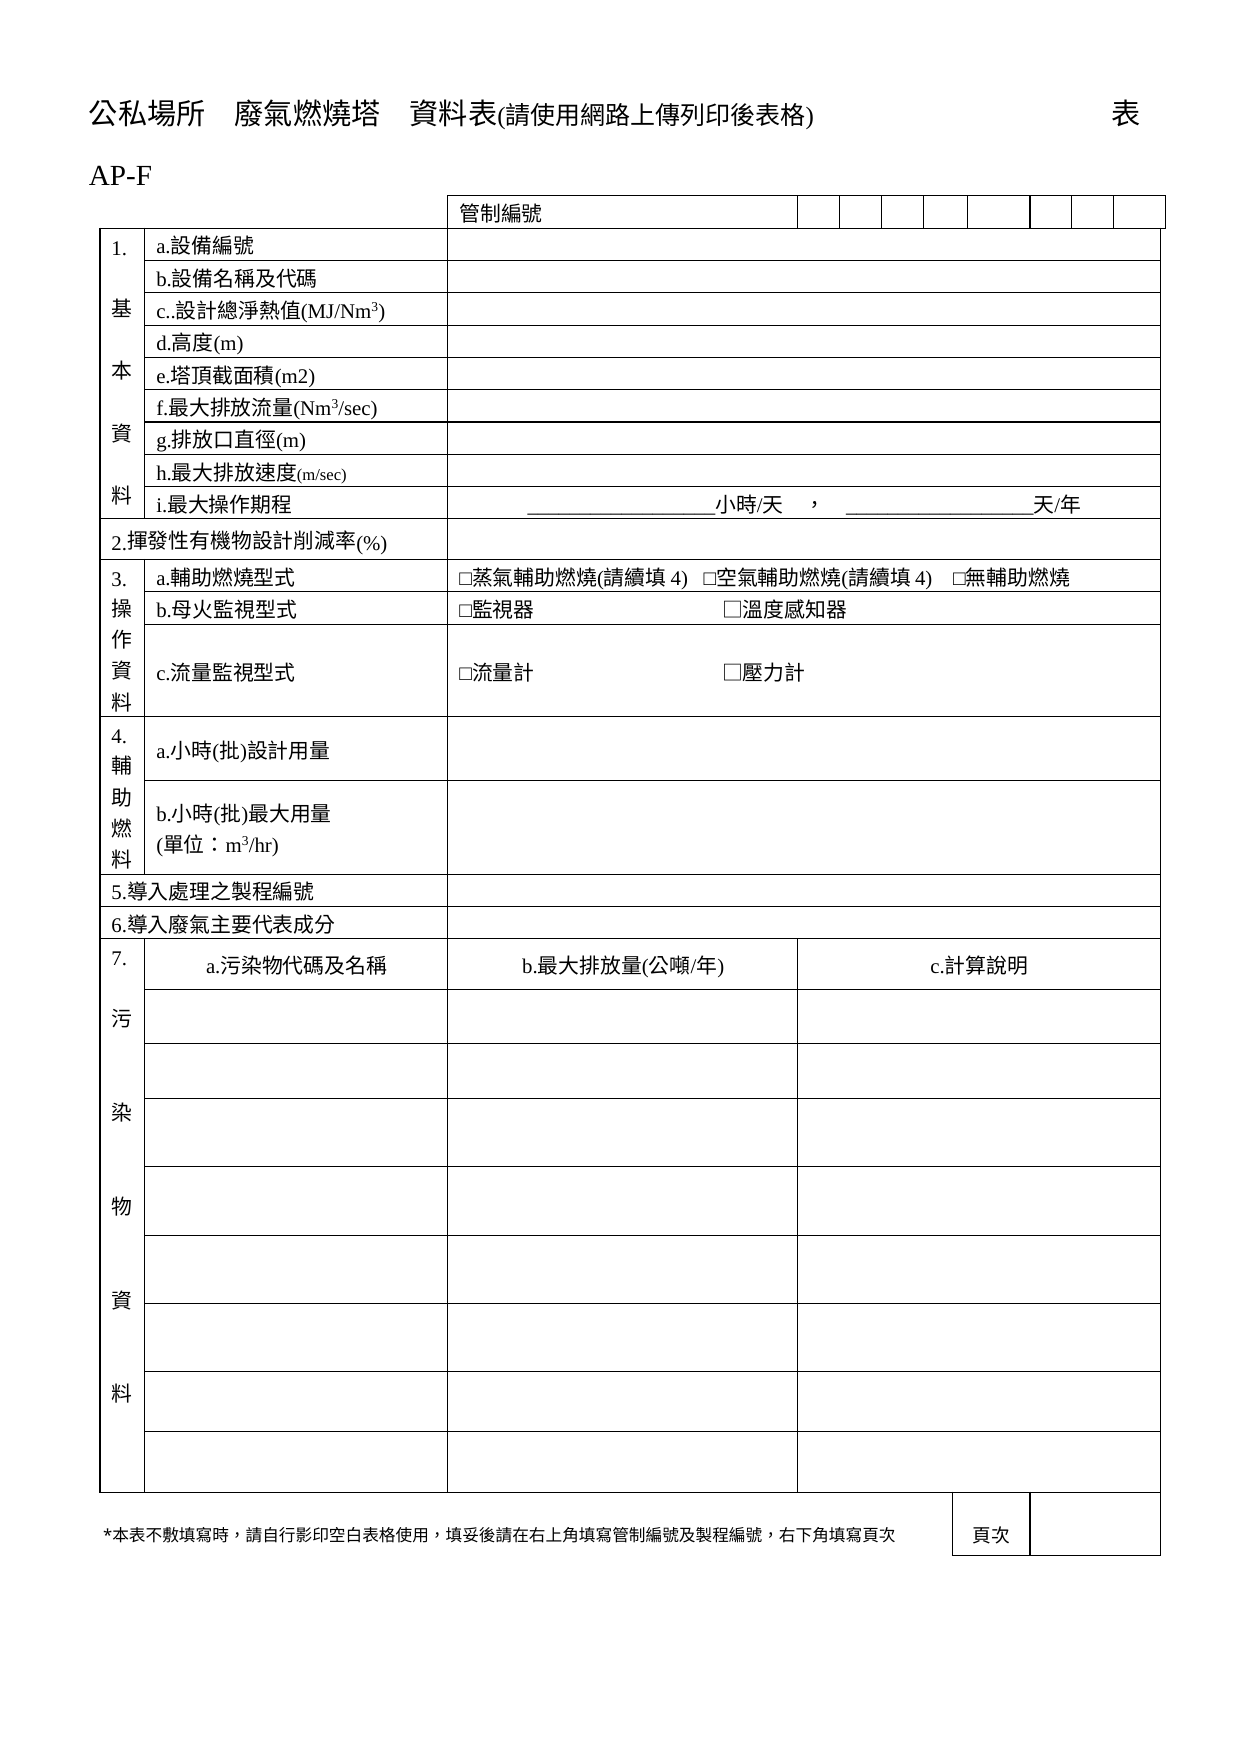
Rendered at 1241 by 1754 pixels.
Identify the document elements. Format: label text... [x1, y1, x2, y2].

table_cell [1161, 624, 1165, 716]
table_cell a.輔助燃燒型式 [145, 560, 447, 591]
table_cell b.母火監視型式 [145, 592, 447, 623]
table_cell 7. 污 染 物 資 料 [101, 939, 144, 1492]
table_cell [1161, 325, 1165, 357]
table_cell [1161, 989, 1165, 1043]
table_cell [145, 1304, 447, 1371]
table_cell [448, 326, 1160, 357]
table_cell [448, 990, 797, 1043]
table_cell [448, 455, 1160, 486]
table_cell [798, 1099, 1160, 1166]
table_cell [448, 358, 1160, 389]
table_cell [145, 1372, 447, 1431]
table_cell [448, 907, 1160, 938]
table_cell [1161, 1098, 1165, 1166]
table_cell [798, 1432, 1160, 1492]
table_header [840, 196, 881, 228]
table_cell a.設備編號 [145, 229, 447, 260]
table_header [924, 196, 967, 228]
table_cell [1161, 874, 1165, 906]
table_cell a.污染物代碼及名稱 [145, 939, 447, 988]
table_cell [798, 1372, 1160, 1431]
table_cell [448, 1432, 797, 1492]
table_cell [798, 1236, 1160, 1303]
table_cell [145, 990, 447, 1043]
table_cell [1161, 421, 1165, 454]
table_cell h.最大排放速度(m/sec) [145, 455, 447, 486]
table_cell [1161, 1043, 1165, 1098]
table_cell [1161, 518, 1165, 559]
table_cell [1161, 1303, 1165, 1371]
table_cell [448, 1236, 797, 1303]
table_cell □蒸氣輔助燃燒(請續填4) □空氣輔助燃燒(請續填4) □無輔助燃燒 [448, 560, 1160, 591]
table_cell [1161, 780, 1165, 873]
table_cell [798, 1304, 1160, 1371]
table_cell b.最大排放量(公噸/年) [448, 939, 797, 988]
table_cell [448, 390, 1160, 421]
table_cell [1161, 1235, 1165, 1303]
table_cell 5.導入處理之製程編號 [101, 875, 447, 906]
table_cell *本表不敷填寫時，請自行影印空白表格使用，填妥後請在右上角填寫管制編號及製程編號，右下角填寫頁次 [100, 1493, 952, 1555]
table_cell d.高度(m) [145, 326, 447, 357]
table_cell [1161, 1166, 1165, 1234]
table_cell [448, 1099, 797, 1166]
table_cell [1161, 559, 1165, 591]
table_header [882, 196, 923, 228]
table_cell 3. 操 作 資 料 [101, 560, 144, 716]
table_cell [798, 1044, 1160, 1098]
table_cell □監視器 □溫度感知器 [448, 592, 1160, 623]
table_cell [448, 781, 1160, 873]
table_cell [1161, 260, 1165, 292]
table_cell [1161, 1492, 1165, 1555]
table_cell 頁次 [953, 1493, 1029, 1555]
table_cell [145, 1432, 447, 1492]
table_cell [145, 1236, 447, 1303]
table_header [1072, 196, 1113, 228]
table_cell [448, 261, 1160, 292]
table_cell [1161, 357, 1165, 389]
table_header [1031, 196, 1071, 228]
table_cell [448, 875, 1160, 906]
table_cell [1031, 1493, 1160, 1555]
table_header [100, 195, 145, 228]
table_cell [1161, 938, 1165, 988]
table_cell c.流量監視型式 [145, 625, 447, 716]
table_cell [448, 293, 1160, 324]
table_cell [448, 423, 1160, 454]
table_cell [798, 1167, 1160, 1234]
table_cell [798, 990, 1160, 1043]
table_cell b.小時(批)最大用量 (單位：m3/hr) [145, 781, 447, 873]
table_cell [1161, 486, 1165, 518]
table_cell [448, 1372, 797, 1431]
table_cell [1161, 454, 1165, 486]
table_cell g.排放口直徑(m) [145, 423, 447, 454]
table_cell e.塔頂截面積(m2) [145, 358, 447, 389]
table_cell [1161, 1431, 1165, 1492]
table_cell [1161, 716, 1165, 780]
table_cell [448, 1304, 797, 1371]
table_cell 6.導入廢氣主要代表成分 [101, 907, 447, 938]
table_cell a.小時(批)設計用量 [145, 717, 447, 780]
table_cell b.設備名稱及代碼 [145, 261, 447, 292]
table_cell [448, 229, 1160, 260]
text 公私場所 廢氣燃燒塔 資料表(請使用網路上傳列印後表格) 表AP-F [89, 70, 1163, 195]
table_cell c.計算說明 [798, 939, 1160, 988]
table_cell [1161, 389, 1165, 421]
table_cell [448, 717, 1160, 780]
table_cell [1161, 229, 1165, 260]
table_cell c..設計總淨熱值(MJ/Nm3) [145, 293, 447, 324]
table_cell 4. 輔 助 燃料 [101, 717, 144, 873]
table_cell [448, 519, 1160, 559]
table_header [798, 196, 839, 228]
table_cell [1161, 906, 1165, 938]
table_header [1114, 196, 1165, 228]
table_cell [448, 1167, 797, 1234]
table_header 管制編號 [448, 196, 797, 228]
table_cell 2.揮發性有機物設計削減率(%) [101, 519, 447, 559]
table_cell __________________小時/天 ， __________________天/年 [448, 487, 1160, 518]
table_header [145, 195, 447, 228]
table_cell [1161, 292, 1165, 324]
table_cell i.最大操作期程 [145, 487, 447, 518]
table_cell [145, 1099, 447, 1166]
table_cell [1161, 1371, 1165, 1431]
table_cell 1. 基 本 資 料 [101, 229, 144, 518]
table_cell [145, 1044, 447, 1098]
table_header [968, 196, 1029, 228]
table_cell [1161, 591, 1165, 623]
table_cell [448, 1044, 797, 1098]
table_cell [145, 1167, 447, 1234]
table_cell f.最大排放流量(Nm3/sec) [145, 390, 447, 421]
table_cell □流量計 □壓力計 [448, 625, 1160, 716]
